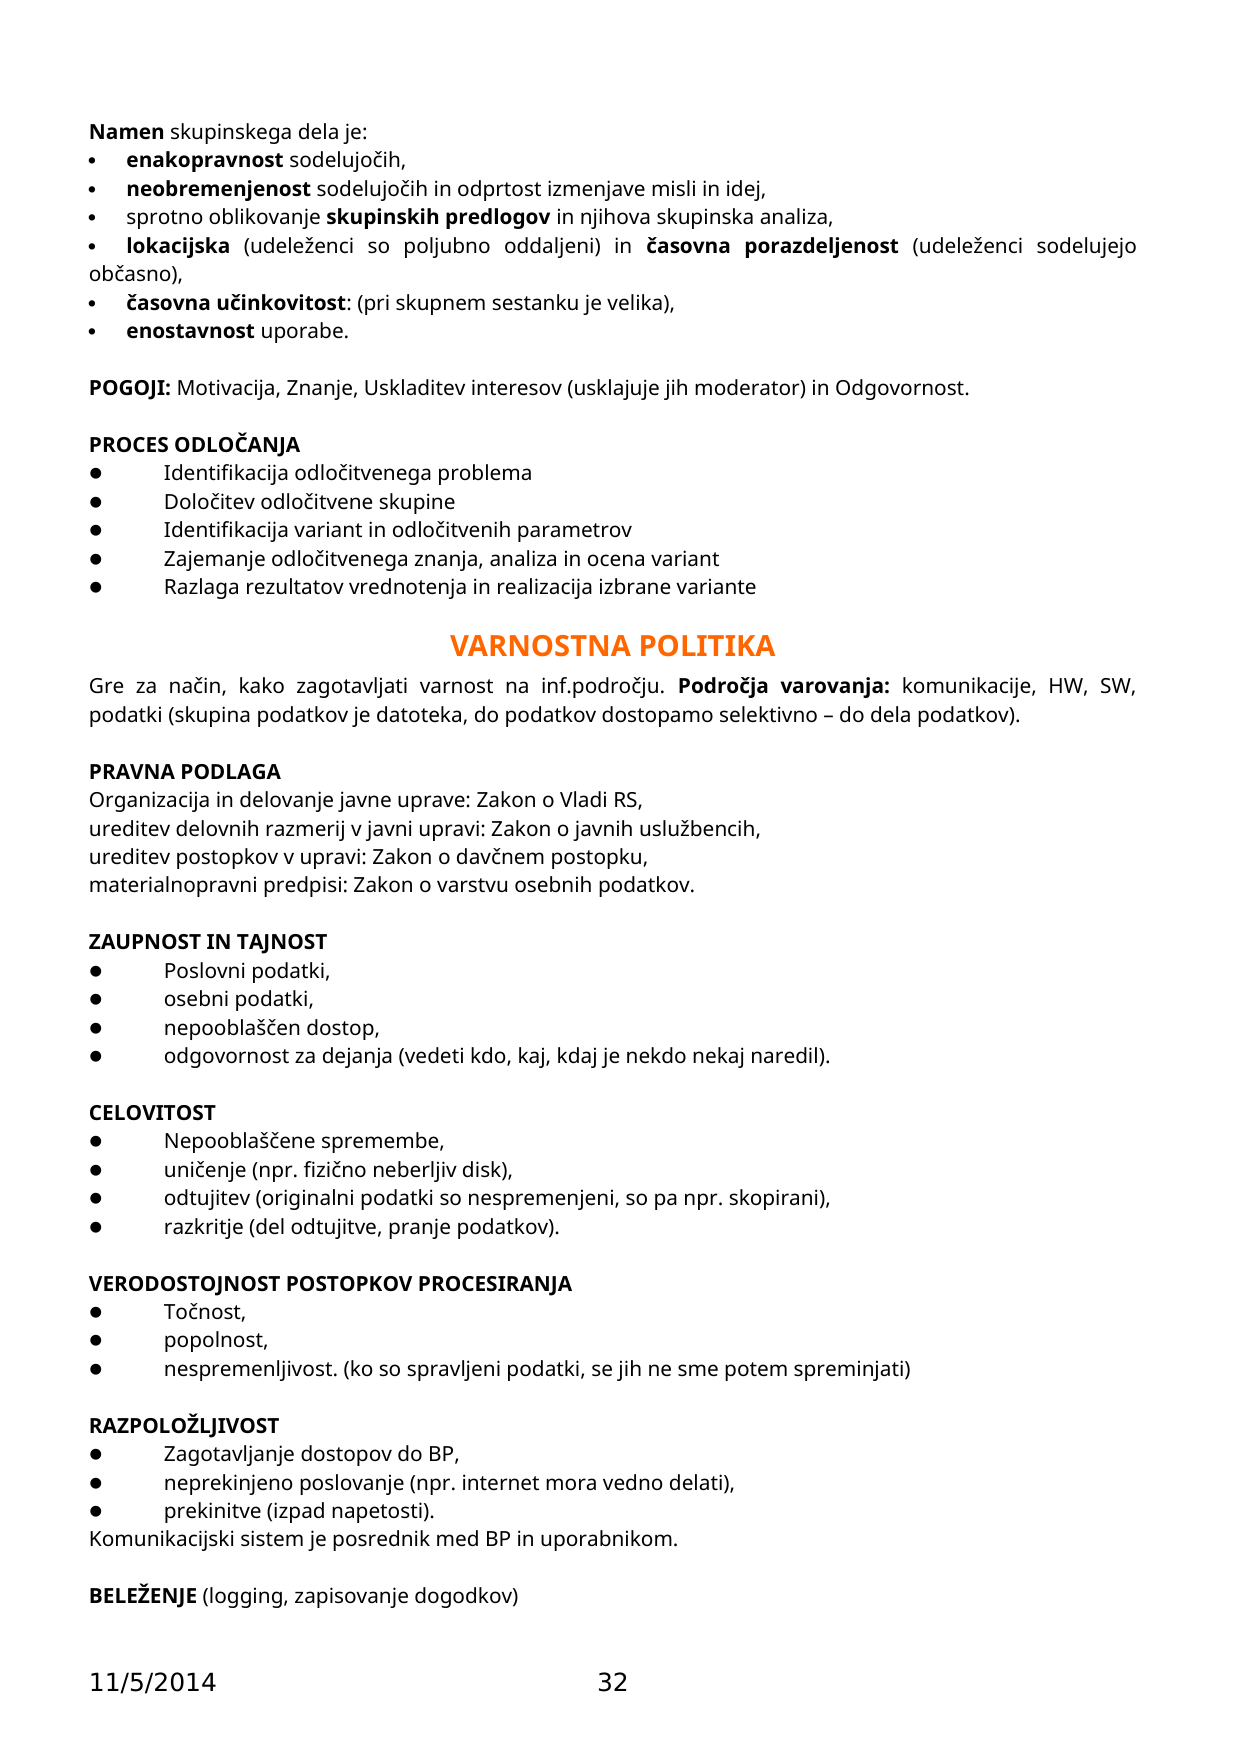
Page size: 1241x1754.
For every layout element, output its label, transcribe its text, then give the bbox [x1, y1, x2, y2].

text ZAUPNOST IN TAJNOST [89, 927, 1137, 956]
list nespremenljivost. (ko so spravljeni podatki, se jih ne sme potem spreminjati) [89, 1354, 1137, 1382]
list neobremenjenost sodelujočih in odprtost izmenjave misli in idej, [89, 174, 1137, 202]
subtitle VARNOSTNA POLITIKA [89, 626, 1137, 665]
list enostavnost uporabe. [89, 316, 1137, 344]
list Zajemanje odločitvenega znanja, analiza in ocena variant [89, 544, 1137, 572]
text PROCES ODLOČANJA [89, 430, 1137, 458]
list uničenje (npr. fizično neberljiv disk), [89, 1155, 1137, 1183]
text VERODOSTOJNOST POSTOPKOV PROCESIRANJA [89, 1269, 1137, 1297]
text POGOJI: Motivacija, Znanje, Uskladitev interesov (usklajuje jih moderator) in Odgovornost. [89, 373, 1137, 401]
list časovna učinkovitost: (pri skupnem sestanku je velika), [89, 288, 1137, 316]
list Točnost, [89, 1297, 1137, 1326]
list popolnost, [89, 1326, 1137, 1354]
text PRAVNA PODLAGA [89, 757, 1137, 785]
list nepooblaščen dostop, [89, 1013, 1137, 1041]
list Identifikacija odločitvenega problema [89, 458, 1137, 487]
text ureditev delovnih razmerij v javni upravi: Zakon o javnih uslužbencih, [89, 814, 1137, 842]
list Razlaga rezultatov vrednotenja in realizacija izbrane variante [89, 572, 1137, 601]
list odtujitev (originalni podatki so nespremenjeni, so pa npr. skopirani), [89, 1183, 1137, 1212]
list prekinitve (izpad napetosti). [89, 1496, 1137, 1524]
list neprekinjeno poslovanje (npr. internet mora vedno delati), [89, 1468, 1137, 1496]
text Komunikacijski sistem je posrednik med BP in uporabnikom. [89, 1524, 1137, 1553]
text CELOVITOST [89, 1098, 1137, 1126]
list razkritje (del odtujitve, pranje podatkov). [89, 1212, 1137, 1240]
list Zagotavljanje dostopov do BP, [89, 1439, 1137, 1468]
text RAZPOLOŽLJIVOST [89, 1411, 1137, 1439]
list lokacijska (udeleženci so poljubno oddaljeni) in časovna porazdeljenost (udeleženci sodelujejo občasno), [89, 231, 1137, 288]
text materialnopravni predpisi: Zakon o varstvu osebnih podatkov. [89, 871, 1137, 899]
text Organizacija in delovanje javne uprave: Zakon o Vladi RS, [89, 785, 1137, 814]
list Poslovni podatki, [89, 956, 1137, 984]
text Namen skupinskega dela je: [89, 117, 1137, 146]
list Določitev odločitvene skupine [89, 487, 1137, 515]
list Nepooblaščene spremembe, [89, 1126, 1137, 1155]
list odgovornost za dejanja (vedeti kdo, kaj, kdaj je nekdo nekaj naredil). [89, 1041, 1137, 1069]
text BELEŽENJE (logging, zapisovanje dogodkov) [89, 1581, 1137, 1610]
list osebni podatki, [89, 984, 1137, 1013]
list sprotno oblikovanje skupinskih predlogov in njihova skupinska analiza, [89, 202, 1137, 231]
list Identifikacija variant in odločitvenih parametrov [89, 515, 1137, 544]
list enakopravnost sodelujočih, [89, 146, 1137, 174]
text Gre za način, kako zagotavljati varnost na inf.področju. Področja varovanja: komunikacije, HW, SW, podatki (skupina podatkov je datoteka, do podatkov dostopamo selektivno – do dela podatkov). [89, 671, 1137, 728]
text ureditev postopkov v upravi: Zakon o davčnem postopku, [89, 842, 1137, 871]
